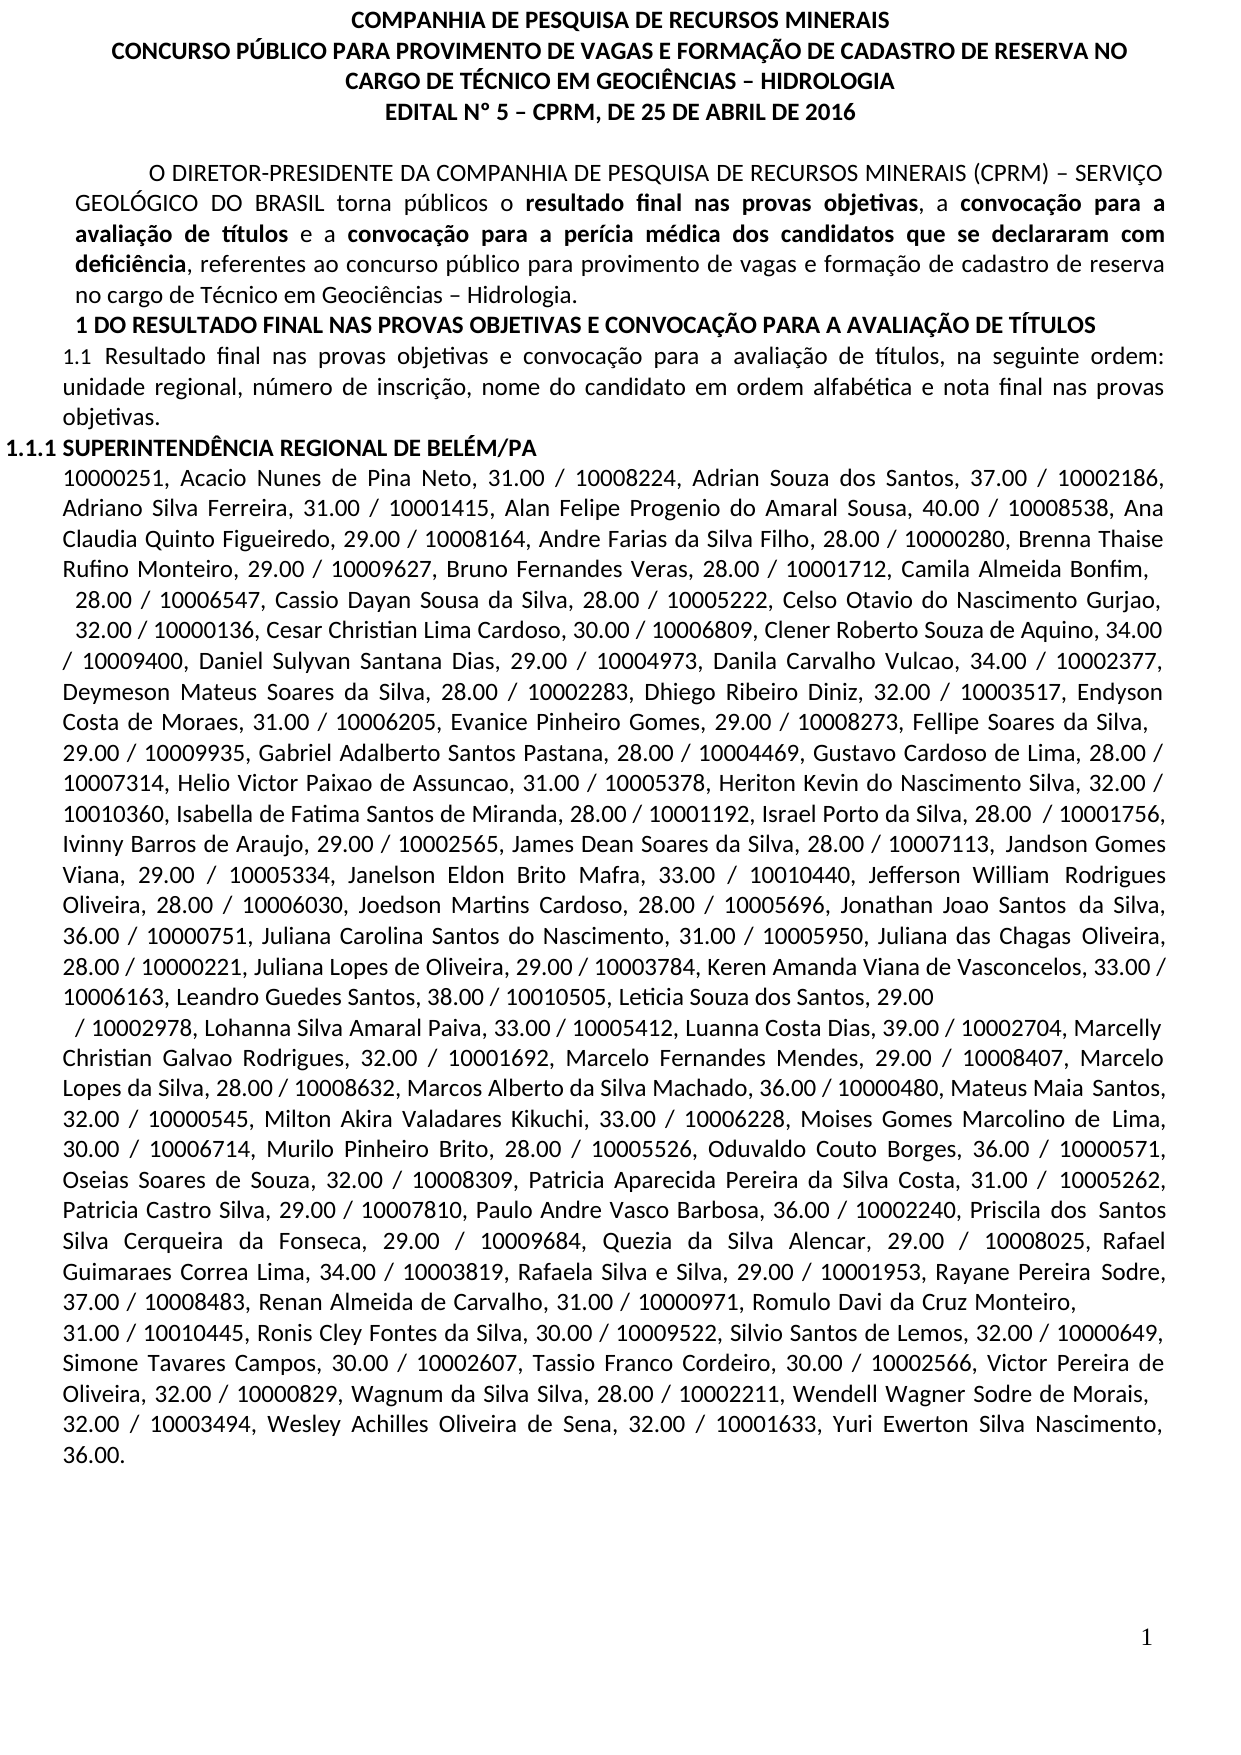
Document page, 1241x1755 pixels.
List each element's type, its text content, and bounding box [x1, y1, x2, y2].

text CONCURSO PÚBLICO PARA PROVIMENTO DE VAGAS E FORMAÇÃO DE CADASTRO DE RESERVA NO CARGO DE TÉCNICO EM GEOCIÊNCIAS – HIDROLOGIA [111, 35, 1128, 96]
text 28.00 / 10006547, Cassio Dayan Sousa da Silva, 28.00 / 10005222, Celso Otavio do Nascimento Gurjao, [75, 584, 1178, 615]
list DO RESULTADO FINAL NAS PROVAS OBJETIVAS E CONVOCAÇÃO PARA A AVALIAÇÃO DE TÍTULOS [75, 309, 1178, 340]
subtitle COMPANHIA DE PESQUISA DE RECURSOS MINERAIS [111, 4, 1129, 35]
text 32.00 / 10000136, Cesar Christian Lima Cardoso, 30.00 / 10006809, Clener Roberto Souza de Aquino, 34.00 [75, 615, 1178, 645]
text GEOLÓGICO DO BRASIL torna públicos o resultado final nas provas objetivas, a convocação para a avaliação de títulos e a convocação para a perícia médica dos candidatos que se declararam com deficiência, referentes ao concurso público para provimento de vagas e formação de cadastro de reserva no cargo de Técnico em Geociências – Hidrologia. [75, 187, 1166, 309]
text 32.00 / 10003494, Wesley Achilles Oliveira de Sena, 32.00 / 10001633, Yuri Ewerton Silva Nascimento, 36.00. [62, 1408, 1165, 1469]
text / 10002978, Lohanna Silva Amaral Paiva, 33.00 / 10005412, Luanna Costa Dias, 39.00 / 10002704, Marcelly [75, 1012, 1178, 1042]
text / 10009400, Daniel Sulyvan Santana Dias, 29.00 / 10004973, Danila Carvalho Vulcao, 34.00 / 10002377, Deymeson Mateus Soares da Silva, 28.00 / 10002283, Dhiego Ribeiro Diniz, 32.00 / 10003517, Endyson Costa de Moraes, 31.00 / 10006205, Evanice Pinheiro Gomes, 29.00 / 10008273, Fellipe Soares da Silva, [62, 645, 1166, 737]
list SUPERINTENDÊNCIA REGIONAL DE BELÉM/PA [5, 432, 1178, 462]
text 29.00 / 10009935, Gabriel Adalberto Santos Pastana, 28.00 / 10004469, Gustavo Cardoso de Lima, 28.00 / 10007314, Helio Victor Paixao de Assuncao, 31.00 / 10005378, Heriton Kevin do Nascimento Silva, 32.00 / 10010360, Isabella de Fatima Santos de Miranda, 28.00 / 10001192, Israel Porto da Silva, 28.00 / 10001756, Ivinny Barros de Araujo, 29.00 / 10002565, James Dean Soares da Silva, 28.00 / 10007113, Jandson Gomes Viana, 29.00 / 10005334, Janelson Eldon Brito Mafra, 33.00 / 10010440, Jefferson William Rodrigues Oliveira, 28.00 / 10006030, Joedson Martins Cardoso, 28.00 / 10005696, Jonathan Joao Santos da Silva, 36.00 / 10000751, Juliana Carolina Santos do Nascimento, 31.00 / 10005950, Juliana das Chagas Oliveira, 28.00 / 10000221, Juliana Lopes de Oliveira, 29.00 / 10003784, Keren Amanda Viana de Vasconcelos, 33.00 / 10006163, Leandro Guedes Santos, 38.00 / 10010505, Leticia Souza dos Santos, 29.00 [62, 737, 1166, 1012]
list Resultado final nas provas objetivas e convocação para a avaliação de títulos, na seguinte ordem: unidade regional, número de inscrição, nome do candidato em ordem alfabética e nota final nas provas objetivas. [62, 340, 1166, 432]
text O DIRETOR-PRESIDENTE DA COMPANHIA DE PESQUISA DE RECURSOS MINERAIS (CPRM) – SERVIÇO [149, 157, 1178, 187]
text EDITAL Nº 5 – CPRM, DE 25 DE ABRIL DE 2016 [111, 96, 1129, 126]
text 10000251, Acacio Nunes de Pina Neto, 31.00 / 10008224, Adrian Souza dos Santos, 37.00 / 10002186, Adriano Silva Ferreira, 31.00 / 10001415, Alan Felipe Progenio do Amaral Sousa, 40.00 / 10008538, Ana Claudia Quinto Figueiredo, 29.00 / 10008164, Andre Farias da Silva Filho, 28.00 / 10000280, Brenna Thaise Rufino Monteiro, 29.00 / 10009627, Bruno Fernandes Veras, 28.00 / 10001712, Camila Almeida Bonfim, [62, 462, 1166, 584]
text 31.00 / 10010445, Ronis Cley Fontes da Silva, 30.00 / 10009522, Silvio Santos de Lemos, 32.00 / 10000649, Simone Tavares Campos, 30.00 / 10002607, Tassio Franco Cordeiro, 30.00 / 10002566, Victor Pereira de Oliveira, 32.00 / 10000829, Wagnum da Silva Silva, 28.00 / 10002211, Wendell Wagner Sodre de Morais, [62, 1317, 1166, 1408]
text Christian Galvao Rodrigues, 32.00 / 10001692, Marcelo Fernandes Mendes, 29.00 / 10008407, Marcelo Lopes da Silva, 28.00 / 10008632, Marcos Alberto da Silva Machado, 36.00 / 10000480, Mateus Maia Santos, 32.00 / 10000545, Milton Akira Valadares Kikuchi, 33.00 / 10006228, Moises Gomes Marcolino de Lima, 30.00 / 10006714, Murilo Pinheiro Brito, 28.00 / 10005526, Oduvaldo Couto Borges, 36.00 / 10000571, Oseias Soares de Souza, 32.00 / 10008309, Patricia Aparecida Pereira da Silva Costa, 31.00 / 10005262, Patricia Castro Silva, 29.00 / 10007810, Paulo Andre Vasco Barbosa, 36.00 / 10002240, Priscila dos Santos Silva Cerqueira da Fonseca, 29.00 / 10009684, Quezia da Silva Alencar, 29.00 / 10008025, Rafael Guimaraes Correa Lima, 34.00 / 10003819, Rafaela Silva e Silva, 29.00 / 10001953, Rayane Pereira Sodre, 37.00 / 10008483, Renan Almeida de Carvalho, 31.00 / 10000971, Romulo Davi da Cruz Monteiro, [62, 1042, 1166, 1317]
